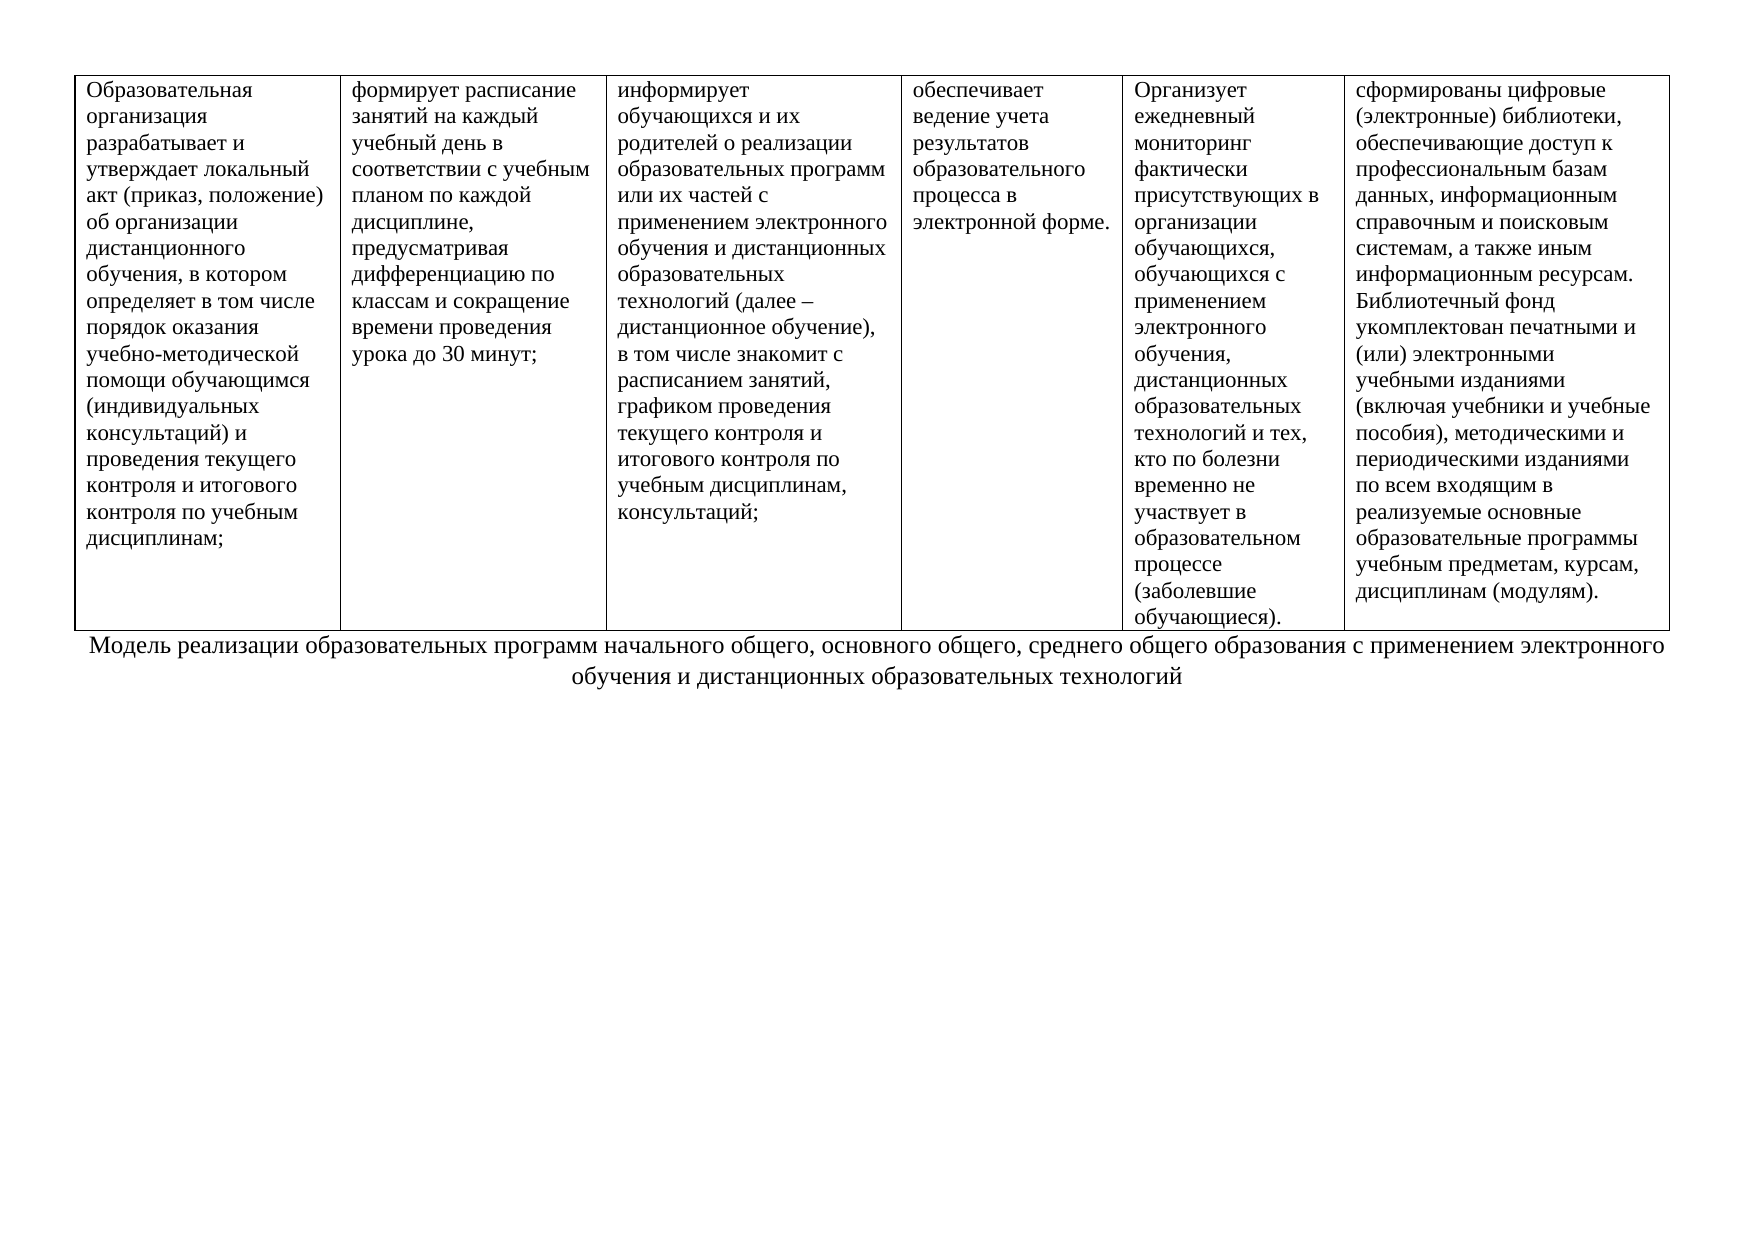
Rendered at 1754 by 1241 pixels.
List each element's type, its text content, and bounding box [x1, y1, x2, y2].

table_header формирует расписание занятий на каждый учебный день в соответствии с учебным планом по каждой дисциплине, предусматривая дифференциацию по классам и сокращение времени проведения урока до 30 минут; [341, 76, 606, 629]
table_header Организует ежедневный мониторинг фактически присутствующих в организации обучающихся, обучающихся с применением электронного обучения, дистанционных образовательных технологий и тех, кто по болезни временно не участвует в образовательном процессе (заболевшие обучающиеся). [1123, 76, 1344, 629]
table_header Образовательная организация разрабатывает и утверждает локальный акт (приказ, положение) об организации дистанционного обучения, в котором определяет в том числе порядок оказания учебно-методической помощи обучающимся (индивидуальных консультаций) и проведения текущего контроля и итогового контроля по учебным дисциплинам; [76, 76, 340, 629]
text Модель реализации образовательных программ начального общего, основного общего, среднего общего образования с применением электронного обучения и дистанционных образовательных технологий [75, 631, 1679, 690]
table_header информирует обучающихся и их родителей о реализации образовательных программ или их частей с применением электронного обучения и дистанционных образовательных технологий (далее ‒ дистанционное обучение), в том числе знакомит с расписанием занятий, графиком проведения текущего контроля и итогового контроля по учебным дисциплинам, консультаций; [607, 76, 901, 629]
table_header обеспечивает ведение учета результатов образовательного процесса в электронной форме. [902, 76, 1122, 629]
table_header сформированы цифровые (электронные) библиотеки, обеспечивающие доступ к профессиональным базам данных, информационным справочным и поисковым системам, а также иным информационным ресурсам. Библиотечный фонд укомплектован печатными и (или) электронными учебными изданиями (включая учебники и учебные пособия), методическими и периодическими изданиями по всем входящим в реализуемые основные образовательные программы учебным предметам, курсам, дисциплинам (модулям). [1345, 76, 1669, 629]
